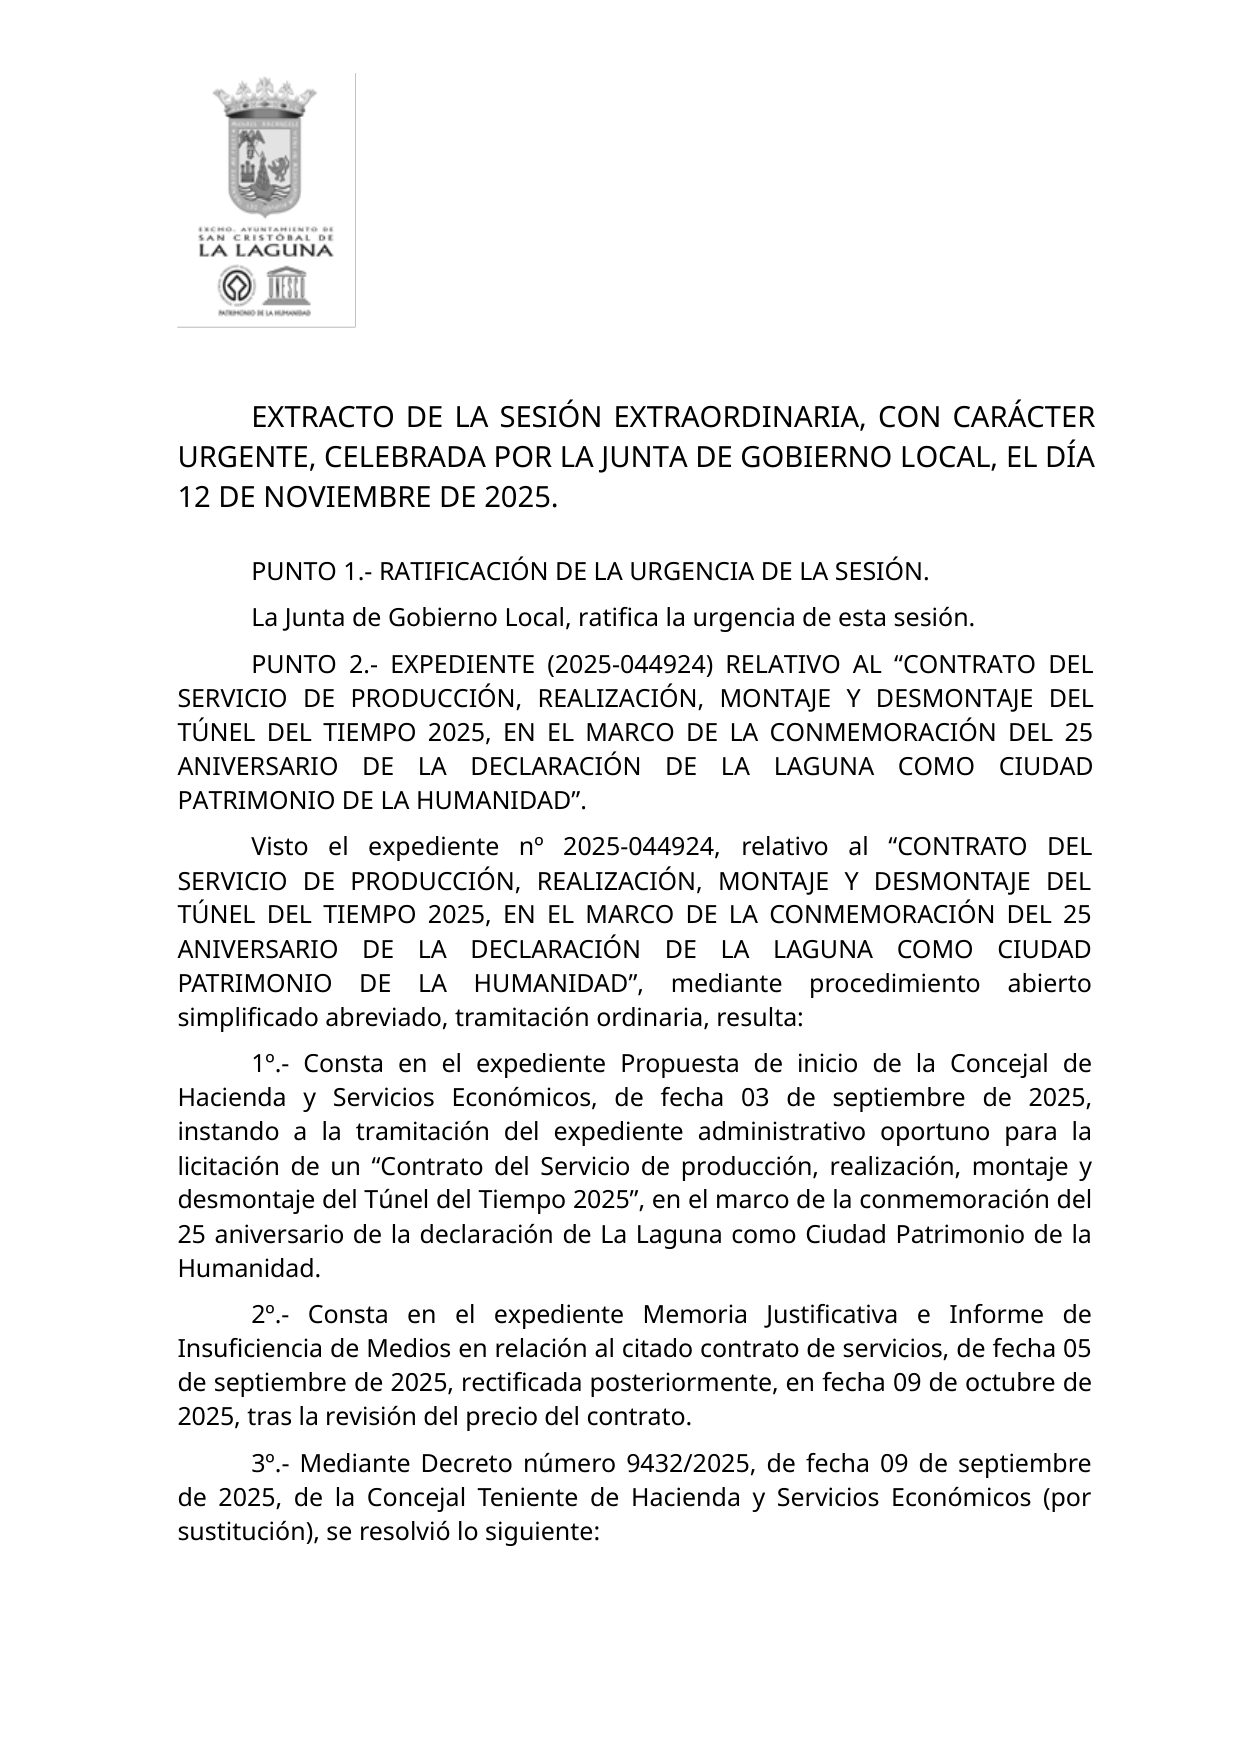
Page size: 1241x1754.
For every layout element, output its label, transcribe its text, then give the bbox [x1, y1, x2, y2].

text 3º.- Mediante Decreto número 9432/2025, de fecha 09 de septiembre de 2025, de la Concejal Teniente de Hacienda y Servicios Económicos (por sustitución), se resolvió lo siguiente: [177, 1446, 1093, 1548]
text La Junta de Gobierno Local, ratifica la urgencia de esta sesión. [177, 600, 1093, 634]
text PUNTO 2.- EXPEDIENTE (2025-044924) RELATIVO AL “CONTRATO DEL SERVICIO DE PRODUCCIÓN, REALIZACIÓN, MONTAJE Y DESMONTAJE DEL TÚNEL DEL TIEMPO 2025, EN EL MARCO DE LA CONMEMORACIÓN DEL 25 ANIVERSARIO DE LA DECLARACIÓN DE LA LAGUNA COMO CIUDAD PATRIMONIO DE LA HUMANIDAD”. [177, 646, 1095, 817]
text EXTRACTO DE LA SESIÓN EXTRAORDINARIA, CON CARÁCTER URGENTE, CELEBRADA POR LA JUNTA DE GOBIERNO LOCAL, EL DÍA 12 DE NOVIEMBRE DE 2025. [177, 397, 1096, 516]
text Visto el expediente nº 2025-044924, relativo al “CONTRATO DEL SERVICIO DE PRODUCCIÓN, REALIZACIÓN, MONTAJE Y DESMONTAJE DEL TÚNEL DEL TIEMPO 2025, EN EL MARCO DE LA CONMEMORACIÓN DEL 25 ANIVERSARIO DE LA DECLARACIÓN DE LA LAGUNA COMO CIUDAD PATRIMONIO DE LA HUMANIDAD”, mediante procedimiento abierto simplificado abreviado, tramitación ordinaria, resulta: [177, 829, 1093, 1033]
text PUNTO 1.- RATIFICACIÓN DE LA URGENCIA DE LA SESIÓN. [177, 553, 1095, 587]
text 2º.- Consta en el expediente Memoria Justificativa e Informe de Insuficiencia de Medios en relación al citado contrato de servicios, de fecha 05 de septiembre de 2025, rectificada posteriormente, en fecha 09 de octubre de 2025, tras la revisión del precio del contrato. [177, 1297, 1093, 1433]
text 1º.- Consta en el expediente Propuesta de inicio de la Concejal de Hacienda y Servicios Económicos, de fecha 03 de septiembre de 2025, instando a la tramitación del expediente administrativo oportuno para la licitación de un “Contrato del Servicio de producción, realización, montaje y desmontaje del Túnel del Tiempo 2025”, en el marco de la conmemoración del 25 aniversario de la declaración de La Laguna como Ciudad Patrimonio de la Humanidad. [177, 1046, 1093, 1284]
